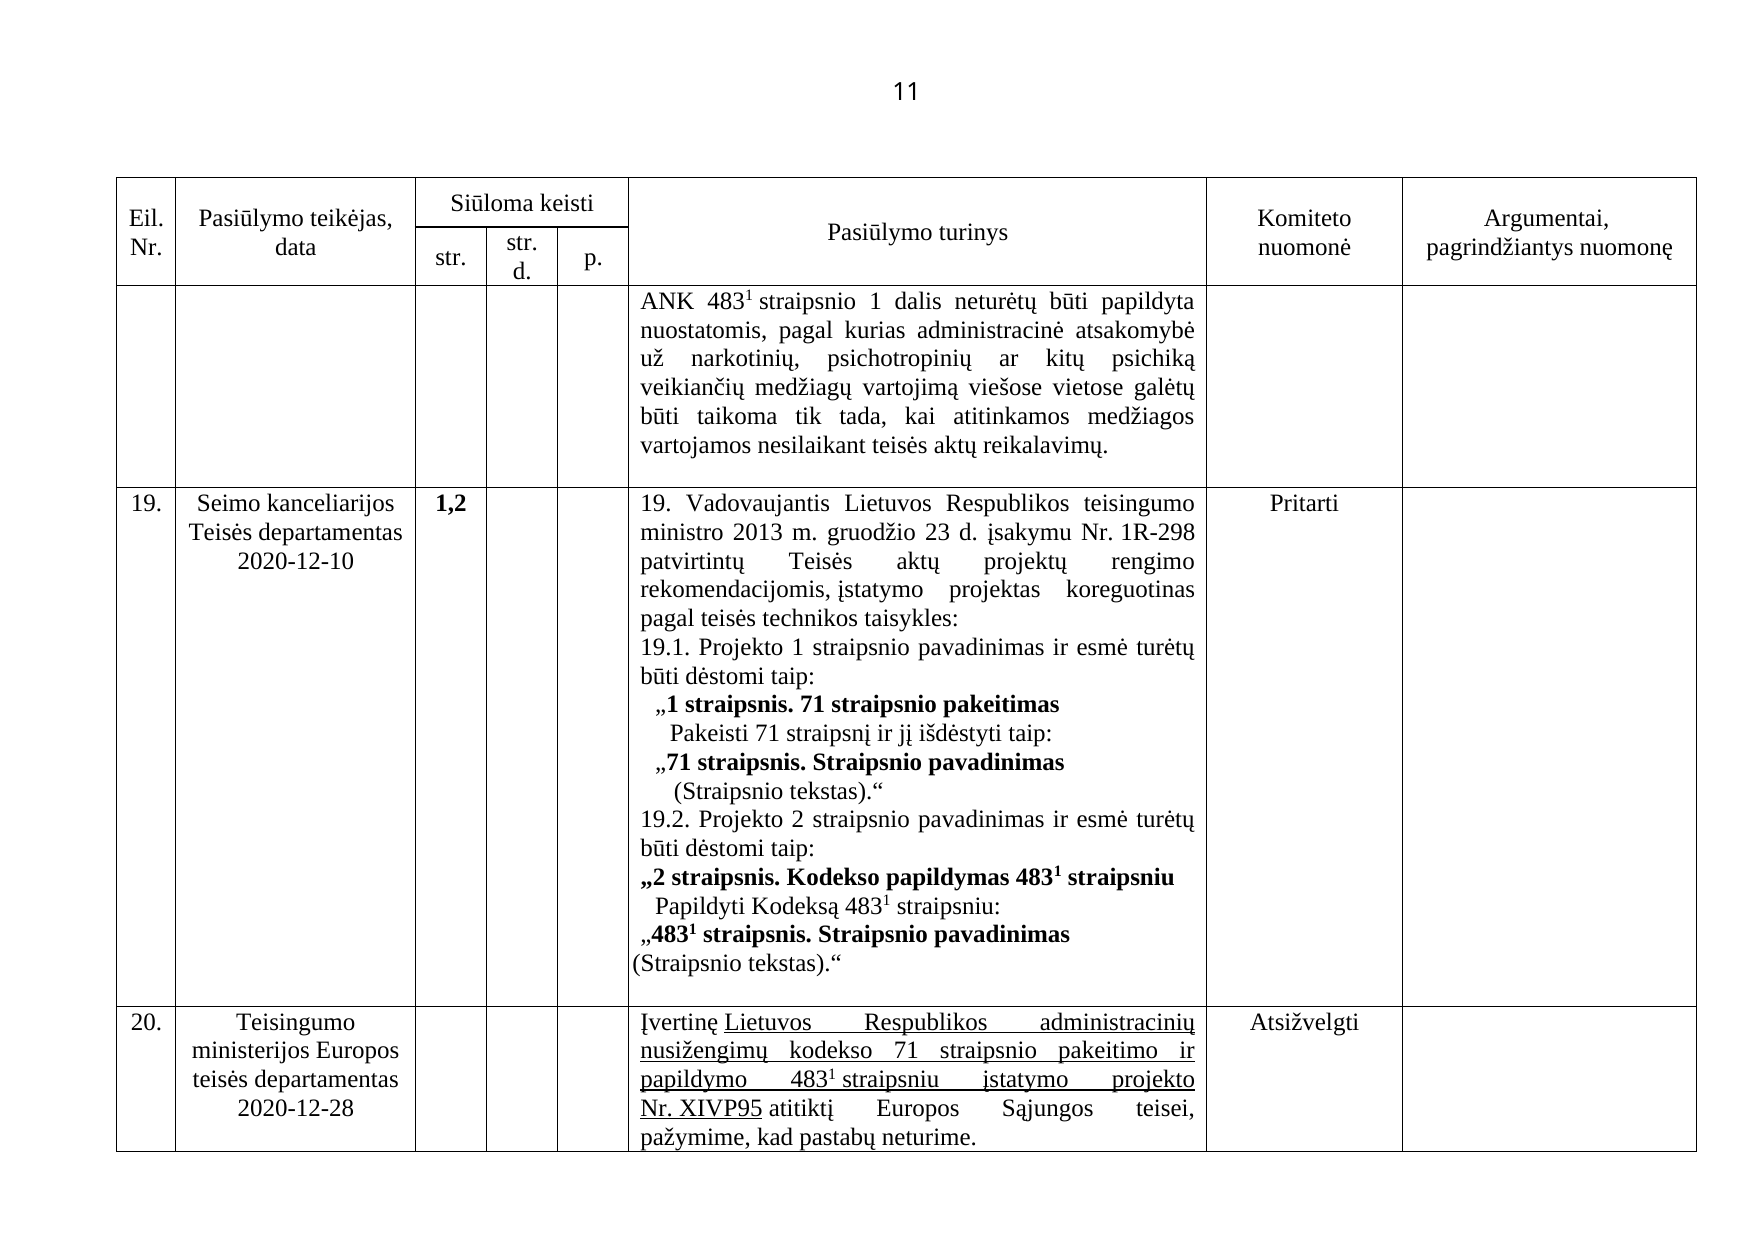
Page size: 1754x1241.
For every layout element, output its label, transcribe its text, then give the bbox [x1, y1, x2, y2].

table_cell [1403, 488, 1696, 1006]
table_header Pasiūlymo teikėjas, data [176, 178, 415, 285]
table_cell 19. Vadovaujantis Lietuvos Respublikos teisingumo ministro 2013 m. gruodžio 23 d. įsakymu Nr. 1R-298 patvirtintų Teisės aktų projektų rengimo rekomendacijomis, įstatymo projektas koreguotinas pagal teisės technikos taisykles: 19.1. Projekto 1 straipsnio pavadinimas ir esmė turėtų būti dėstomi taip: „1 straipsnis. 71 straipsnio pakeitimas Pakeisti 71 straipsnį ir jį išdėstyti taip: „71 straipsnis. Straipsnio pavadinimas (Straipsnio tekstas).“ 19.2. Projekto 2 straipsnio pavadinimas ir esmė turėtų būti dėstomi taip: „2 straipsnis. Kodekso papildymas 4831 straipsniu Papildyti Kodeksą 4831 straipsniu: „4831 straipsnis. Straipsnio pavadinimas (Straipsnio tekstas).“ [629, 488, 1206, 1006]
table_cell [558, 488, 628, 1006]
table_header Argumentai, pagrindžiantys nuomonę [1403, 178, 1696, 285]
table_cell p. [558, 228, 628, 285]
table_cell 19. [117, 488, 175, 1006]
table_cell [487, 1007, 557, 1151]
table_header Pasiūlymo turinys [629, 178, 1206, 285]
table_cell Seimo kanceliarijos Teisės departamentas 2020-12-10 [176, 488, 415, 1006]
table_header Komiteto nuomonė [1207, 178, 1402, 285]
table_cell str. [416, 228, 486, 285]
table_cell [117, 286, 175, 487]
table_cell [1403, 1007, 1696, 1151]
table_cell 1,2 [416, 488, 486, 1006]
table_cell Teisingumo ministerijos Europos teisės departamentas 2020-12-28 [176, 1007, 415, 1151]
table_cell [176, 286, 415, 487]
table_cell Įvertinę Lietuvos Respublikos administracinių nusižengimų kodekso 71 straipsnio pakeitimo ir papildymo 4831 straipsniu įstatymo projekto Nr. XIVP­95 atitiktį Europos Sąjungos teisei, pažymime, kad pastabų neturime. [629, 1007, 1206, 1151]
table_cell [416, 1007, 486, 1151]
table_header Eil. Nr. [117, 178, 175, 285]
table_cell [416, 286, 486, 487]
table_cell [558, 1007, 628, 1151]
table_cell [487, 286, 557, 487]
table_cell [487, 488, 557, 1006]
table_cell [1403, 286, 1696, 487]
table_cell ANK 4831 straipsnio 1 dalis neturėtų būti papildyta nuostatomis, pagal kurias administracinė atsakomybė už narkotinių, psichotropinių ar kitų psichiką veikiančių medžiagų vartojimą viešose vietose galėtų būti taikoma tik tada, kai atitinkamos medžiagos vartojamos nesilaikant teisės aktų reikalavimų. [629, 286, 1206, 487]
table_cell Atsižvelgti [1207, 1007, 1402, 1151]
table_header Siūloma keisti [416, 178, 628, 226]
table_cell [558, 286, 628, 487]
table_cell str. d. [487, 228, 557, 285]
table_cell [1207, 286, 1402, 487]
table_cell Pritarti [1207, 488, 1402, 1006]
table_cell 20. [117, 1007, 175, 1151]
